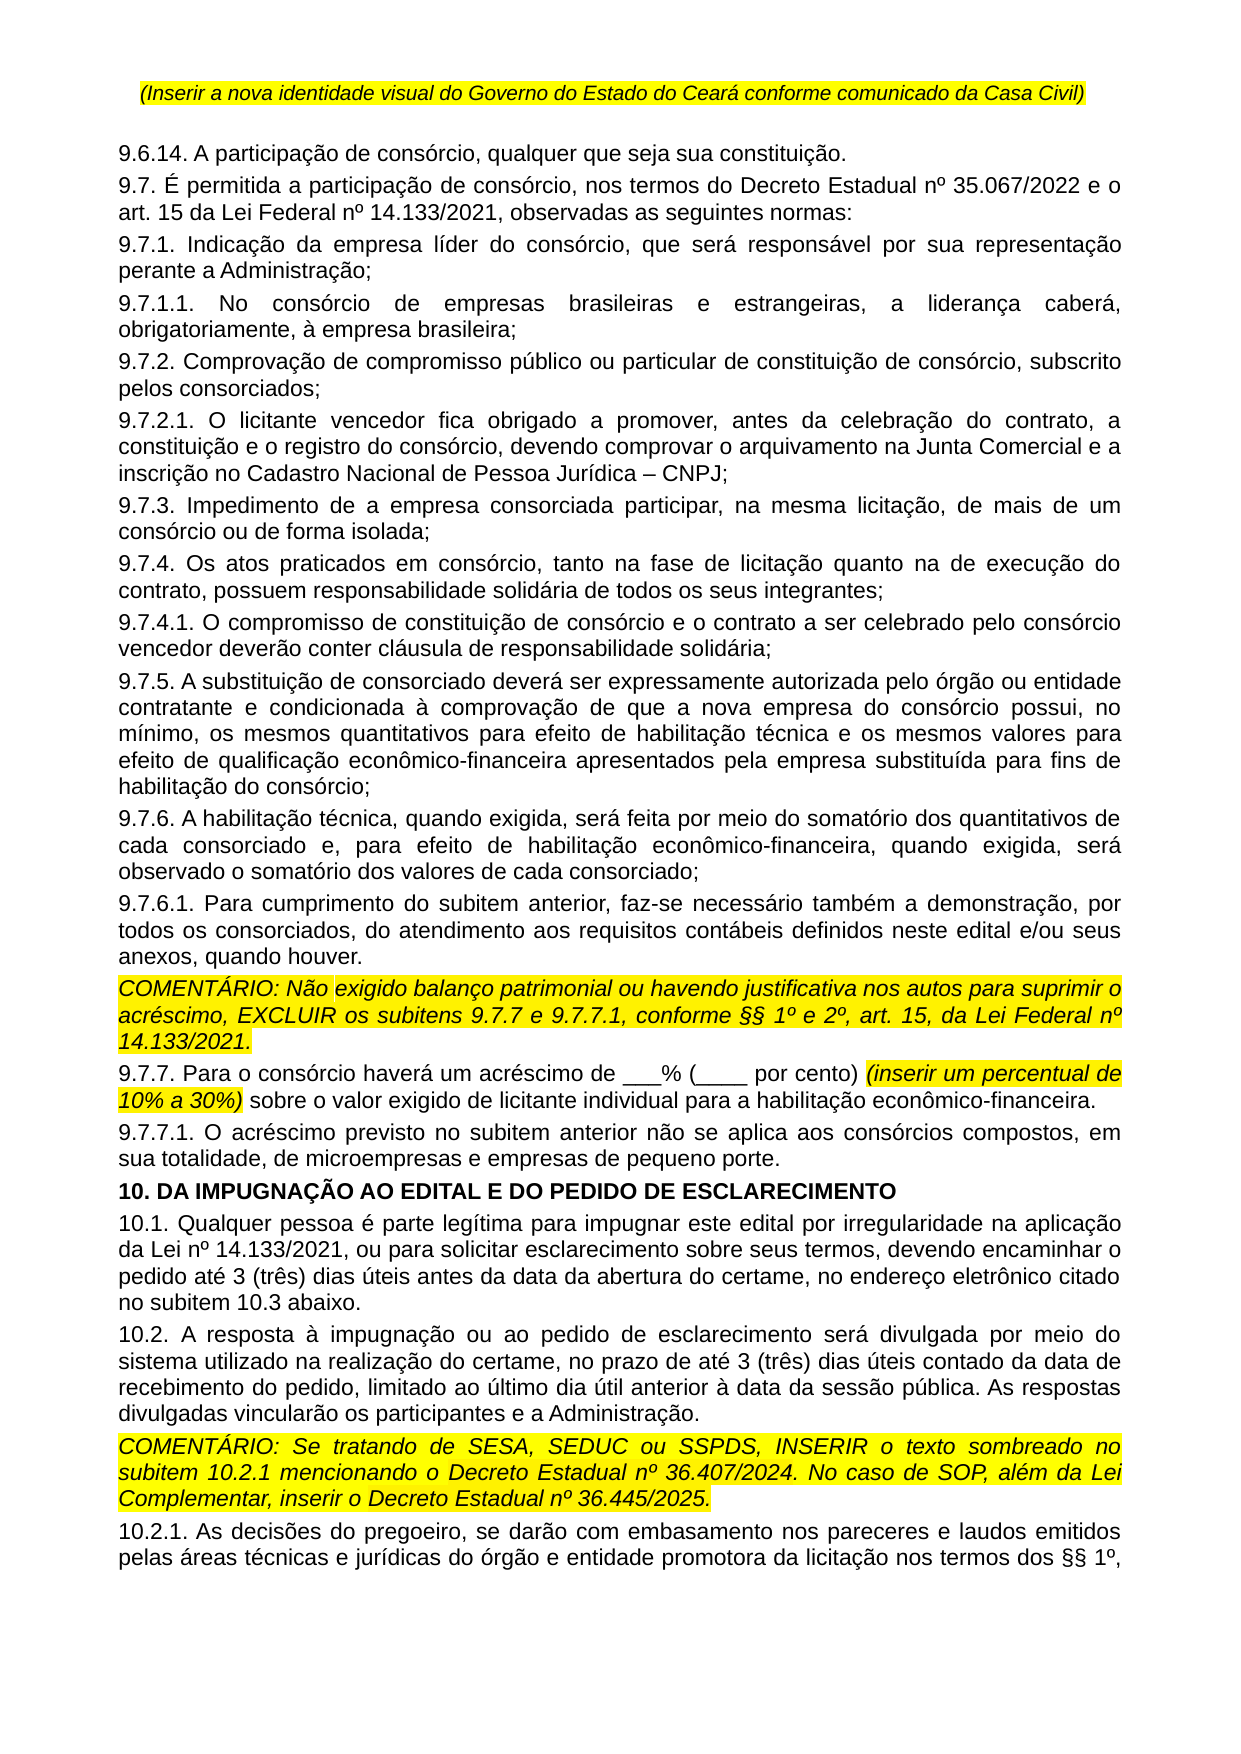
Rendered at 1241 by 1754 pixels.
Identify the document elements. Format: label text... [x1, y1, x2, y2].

text 9.7.1.1. No consórcio de empresas brasileiras e estrangeiras, a liderança caberá, obrigatoriamente, à empresa brasileira; [118, 289, 1122, 342]
text 9.7.4.1. O compromisso de constituição de consórcio e o contrato a ser celebrado pelo consórcio vencedor deverão conter cláusula de responsabilidade solidária; [118, 609, 1122, 662]
text 10.2. A resposta à impugnação ou ao pedido de esclarecimento será divulgada por meio do sistema utilizado na realização do certame, no prazo de até 3 (três) dias úteis contado da data de recebimento do pedido, limitado ao último dia útil anterior à data da sessão pública. As respostas divulgadas vincularão os participantes e a Administração. [118, 1321, 1122, 1427]
text 9.7.6.1. Para cumprimento do subitem anterior, faz-se necessário também a demonstração, por todos os consorciados, do atendimento aos requisitos contábeis definidos neste edital e/ou seus anexos, quando houver. [118, 890, 1122, 969]
text 10.1. Qualquer pessoa é parte legítima para impugnar este edital por irregularidade na aplicação da Lei nº 14.133/2021, ou para solicitar esclarecimento sobre seus termos, devendo encaminhar o pedido até 3 (três) dias úteis antes da data da abertura do certame, no endereço eletrônico citado no subitem 10.3 abaixo. [118, 1210, 1122, 1315]
text 9.7.7.1. O acréscimo previsto no subitem anterior não se aplica aos consórcios compostos, em sua totalidade, de microempresas e empresas de pequeno porte. [118, 1119, 1122, 1172]
text 9.7. É permitida a participação de consórcio, nos termos do Decreto Estadual nº 35.067/2022 e o art. 15 da Lei Federal nº 14.133/2021, observadas as seguintes normas: [118, 172, 1122, 225]
text 9.7.5. A substituição de consorciado deverá ser expressamente autorizada pelo órgão ou entidade contratante e condicionada à comprovação de que a nova empresa do consórcio possui, no mínimo, os mesmos quantitativos para efeito de habilitação técnica e os mesmos valores para efeito de qualificação econômico-financeira apresentados pela empresa substituída para fins de habilitação do consórcio; [118, 668, 1122, 799]
text 9.7.2. Comprovação de compromisso público ou particular de constituição de consórcio, subscrito pelos consorciados; [118, 348, 1122, 401]
text 10.2.1. As decisões do pregoeiro, se darão com embasamento nos pareceres e laudos emitidos pelas áreas técnicas e jurídicas do órgão e entidade promotora da licitação nos termos dos §§ 1º, [118, 1518, 1122, 1570]
text 10. DA IMPUGNAÇÃO AO EDITAL E DO PEDIDO DE ESCLARECIMENTO [118, 1178, 1122, 1204]
text 9.7.1. Indicação da empresa líder do consórcio, que será responsável por sua representação perante a Administração; [118, 231, 1122, 283]
text 9.7.6. A habilitação técnica, quando exigida, será feita por meio do somatório dos quantitativos de cada consorciado e, para efeito de habilitação econômico-financeira, quando exigida, será observado o somatório dos valores de cada consorciado; [118, 805, 1122, 884]
text COMENTÁRIO: Se tratando de SESA, SEDUC ou SSPDS, INSERIR o texto sombreado no subitem 10.2.1 mencionando o Decreto Estadual nº 36.407/2024. No caso de SOP, além da Lei Complementar, inserir o Decreto Estadual nº 36.445/2025. [118, 1433, 1122, 1512]
text COMENTÁRIO: Não exigido balanço patrimonial ou havendo justificativa nos autos para suprimir o acréscimo, EXCLUIR os subitens 9.7.7 e 9.7.7.1, conforme §§ 1º e 2º, art. 15, da Lei Federal nº 14.133/2021. [118, 975, 1122, 1054]
text 9.7.3. Impedimento de a empresa consorciada participar, na mesma licitação, de mais de um consórcio ou de forma isolada; [118, 492, 1122, 544]
text 9.7.2.1. O licitante vencedor fica obrigado a promover, antes da celebração do contrato, a constituição e o registro do consórcio, devendo comprovar o arquivamento na Junta Comercial e a inscrição no Cadastro Nacional de Pessoa Jurídica – CNPJ; [118, 407, 1122, 486]
text 9.7.7. Para o consórcio haverá um acréscimo de ___% (____ por cento) (inserir um percentual de 10% a 30%) sobre o valor exigido de licitante individual para a habilitação econômico-financeira. [118, 1060, 1122, 1113]
text 9.7.4. Os atos praticados em consórcio, tanto na fase de licitação quanto na de execução do contrato, possuem responsabilidade solidária de todos os seus integrantes; [118, 550, 1122, 603]
text 9.6.14. A participação de consórcio, qualquer que seja sua constituição. [118, 140, 1122, 166]
